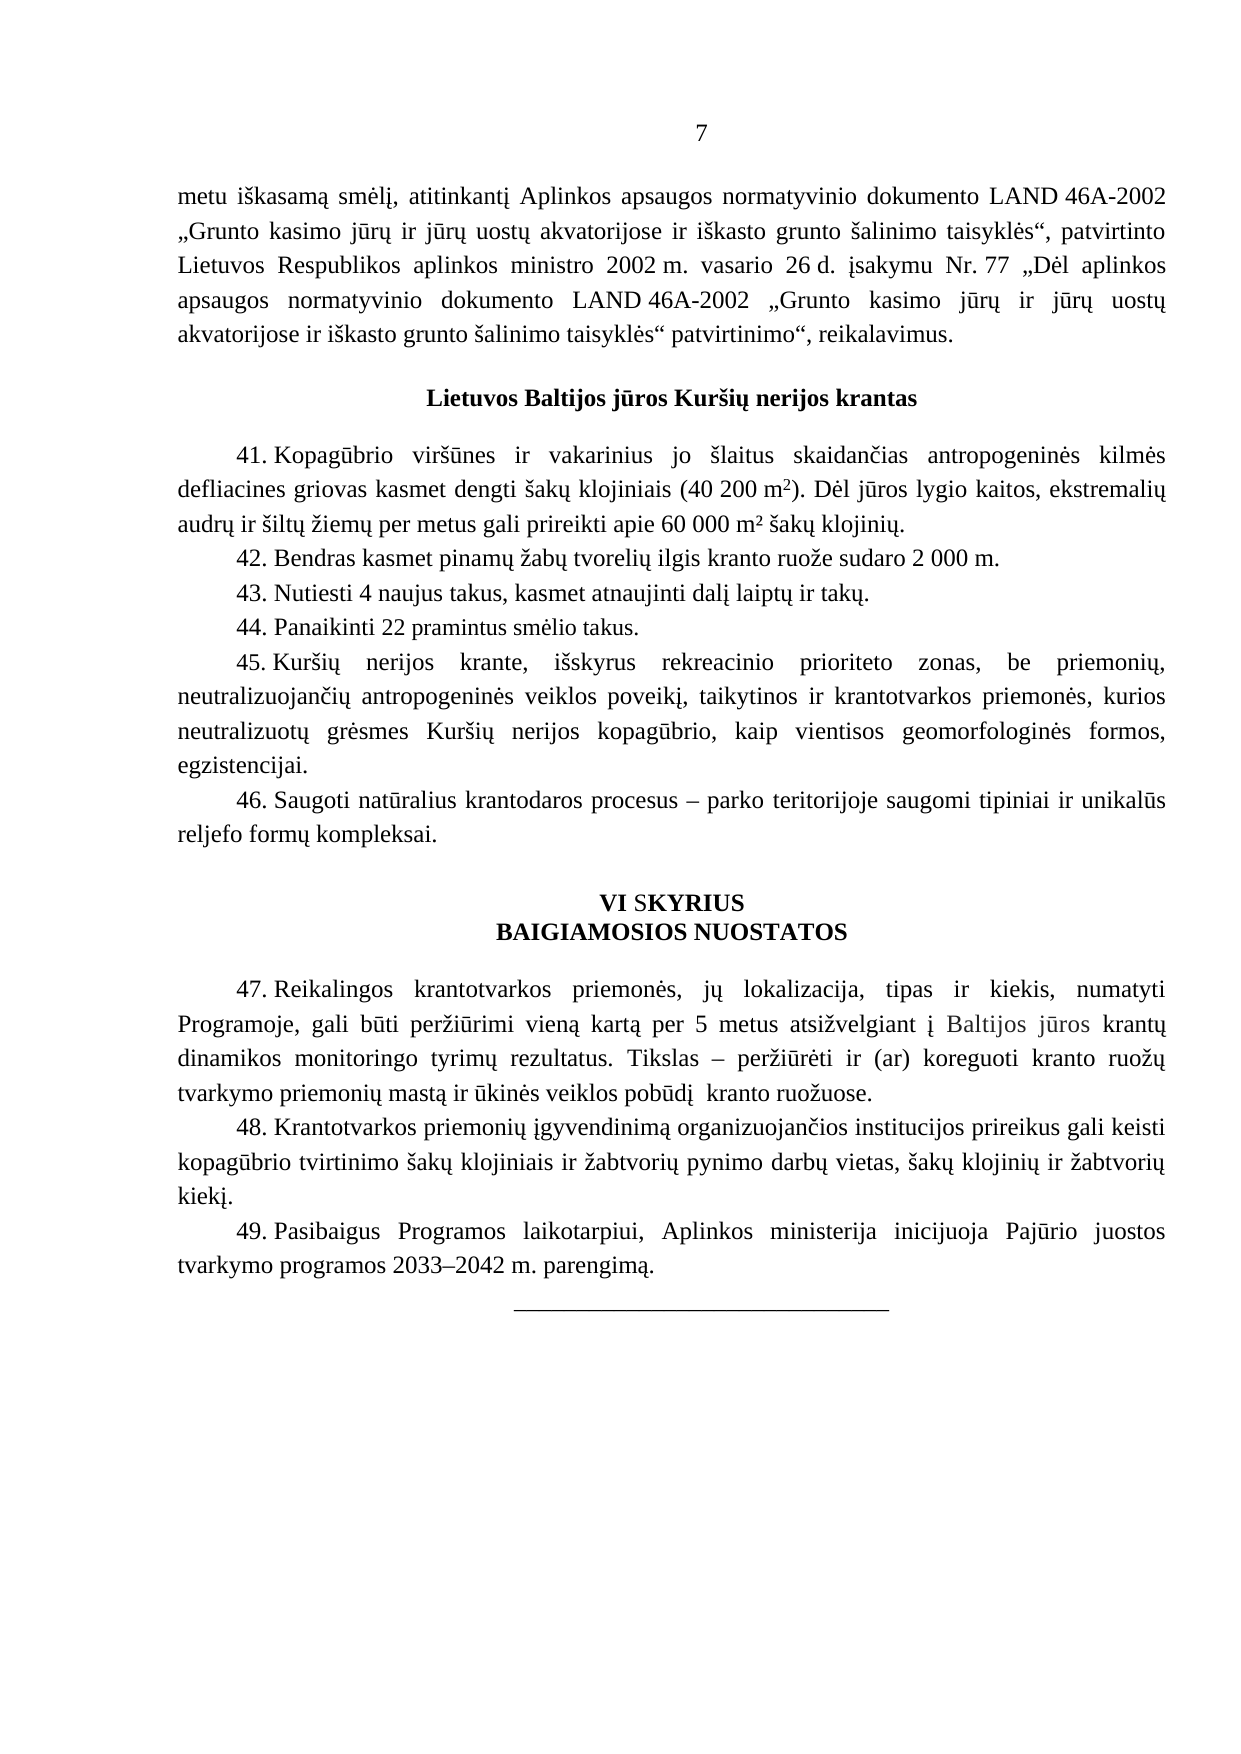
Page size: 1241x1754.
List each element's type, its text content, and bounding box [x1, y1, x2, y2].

text 45. Kuršių nerijos krante, išskyrus rekreacinio prioriteto zonas, be priemonių, neutralizuojančių antropogeninės veiklos poveikį, taikytinos ir krantotvarkos priemonės, kurios neutralizuotų grėsmes Kuršių nerijos kopagūbrio, kaip vientisos geomorfologinės formos, egzistencijai. [177, 647, 1166, 779]
text 42. Bendras kasmet pinamų žabų tvorelių ilgis kranto ruože sudaro 2 000 m. [177, 543, 1166, 572]
text 46. Saugoti natūralius krantodaros procesus – parko teritorijoje saugomi tipiniai ir unikalūs reljefo formų kompleksai. [177, 785, 1166, 848]
text 48. Krantotvarkos priemonių įgyvendinimą organizuojančios institucijos prireikus gali keisti kopagūbrio tvirtinimo šakų klojiniais ir žabtvorių pynimo darbų vietas, šakų klojinių ir žabtvorių kiekį. [177, 1112, 1166, 1210]
text Lietuvos Baltijos jūros Kuršių nerijos krantas [177, 383, 1166, 411]
text 44. Panaikinti 22 pramintus smėlio takus. [177, 612, 1166, 641]
text 41. Kopagūbrio viršūnes ir vakarinius jo šlaitus skaidančias antropogeninės kilmės defliacines griovas kasmet dengti šakų klojiniais (40 200 m2). Dėl jūros lygio kaitos, ekstremalių audrų ir šiltų žiemų per metus gali prireikti apie 60 000 m² šakų klojinių. [177, 440, 1166, 538]
text ______________________________ [177, 1285, 1166, 1314]
text 49. Pasibaigus Programos laikotarpiui, Aplinkos ministerija inicijuoja Pajūrio juostos tvarkymo programos 2033–2042 m. parengimą. [177, 1216, 1166, 1279]
text BAIGIAMOSIOS NUOSTATOS [177, 917, 1166, 946]
text metu iškasamą smėlį, atitinkantį Aplinkos apsaugos normatyvinio dokumento LAND 46A-2002 „Grunto kasimo jūrų ir jūrų uostų akvatorijose ir iškasto grunto šalinimo taisyklės“, patvirtinto Lietuvos Respublikos aplinkos ministro 2002 m. vasario 26 d. įsakymu Nr. 77 „Dėl aplinkos apsaugos normatyvinio dokumento LAND 46A-2002 „Grunto kasimo jūrų ir jūrų uostų akvatorijose ir iškasto grunto šalinimo taisyklės“ patvirtinimo“, reikalavimus. [177, 181, 1166, 348]
text VI SKYRIUS [177, 888, 1166, 917]
text 47. Reikalingos krantotvarkos priemonės, jų lokalizacija, tipas ir kiekis, numatyti Programoje, gali būti peržiūrimi vieną kartą per 5 metus atsižvelgiant į Baltijos jūros krantų dinamikos monitoringo tyrimų rezultatus. Tikslas – peržiūrėti ir (ar) koreguoti kranto ruožų tvarkymo priemonių mastą ir ūkinės veiklos pobūdį kranto ruožuose. [177, 974, 1166, 1107]
text 43. Nutiesti 4 naujus takus, kasmet atnaujinti dalį laiptų ir takų. [177, 578, 1166, 607]
